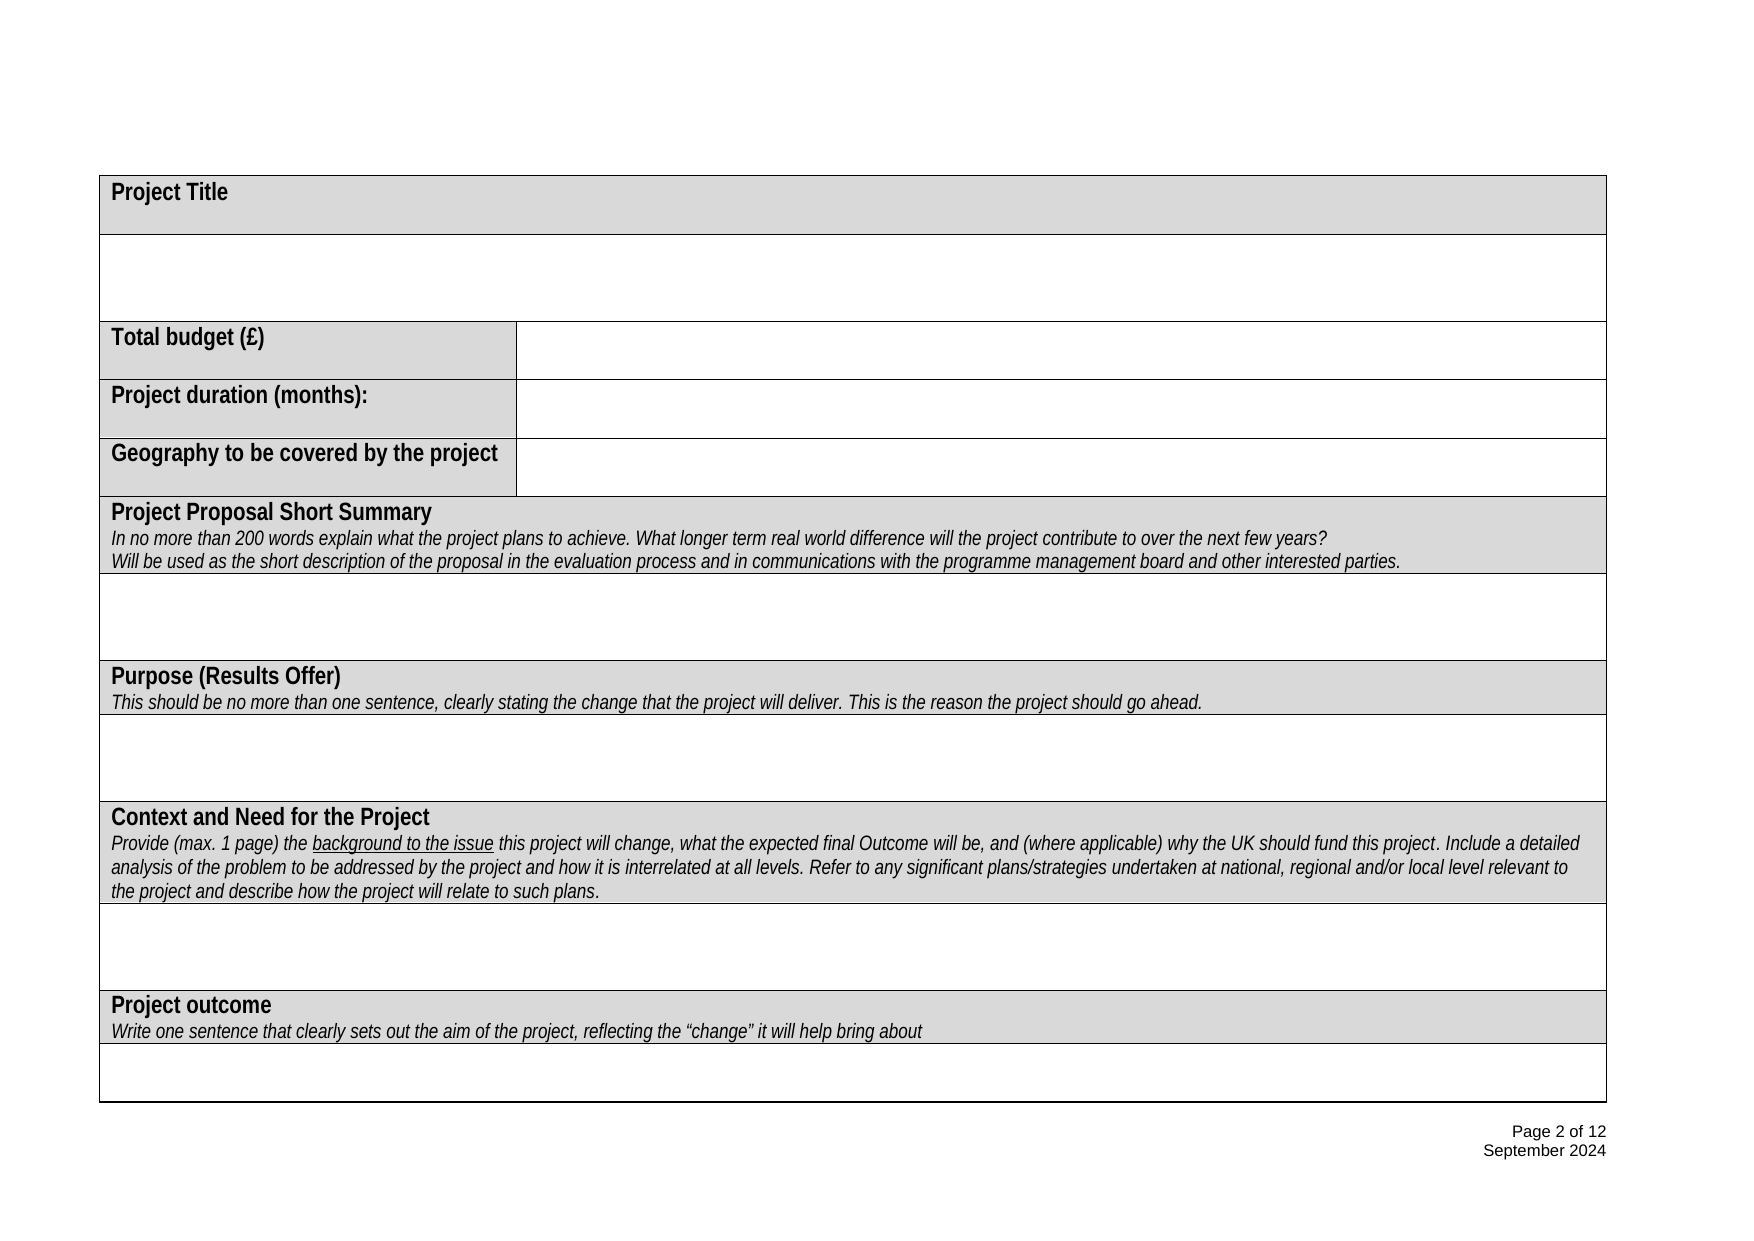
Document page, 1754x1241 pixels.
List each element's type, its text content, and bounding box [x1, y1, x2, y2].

table_cell [517, 380, 1606, 437]
table_cell Context and Need for the Project Provide (max. 1 page) the background to the issue this project will change, what the expected final Outcome will be, and (where applicable) why the UK should fund this project. Include a detailed analysis of the problem to be addressed by the project and how it is interrelated at all levels. Refer to any significant plans/strategies undertaken at national, regional and/or local level relevant to the project and describe how the project will relate to such plans. [100, 802, 1606, 902]
table_header Project Title [100, 176, 1606, 234]
table_cell [517, 439, 1606, 496]
table_cell Geography to be covered by the project [100, 439, 516, 496]
table_cell Purpose (Results Offer) This should be no more than one sentence, clearly stating the change that the project will deliver. This is the reason the project should go ahead. [100, 661, 1606, 714]
table_cell Project duration (months): [100, 380, 516, 437]
table_cell [100, 715, 1606, 801]
table_cell [517, 322, 1606, 379]
table_cell [100, 904, 1606, 989]
table_cell [100, 1044, 1606, 1101]
table_cell [100, 574, 1606, 660]
table_cell [100, 235, 1606, 321]
table_cell Project Proposal Short Summary In no more than 200 words explain what the project plans to achieve. What longer term real world difference will the project contribute to over the next few years? Will be used as the short description of the proposal in the evaluation process and in communications with the programme management board and other interested parties. [100, 497, 1606, 573]
table_cell Project outcome Write one sentence that clearly sets out the aim of the project, reflecting the “change” it will help bring about [100, 991, 1606, 1043]
table_cell Total budget (£) [100, 322, 516, 379]
